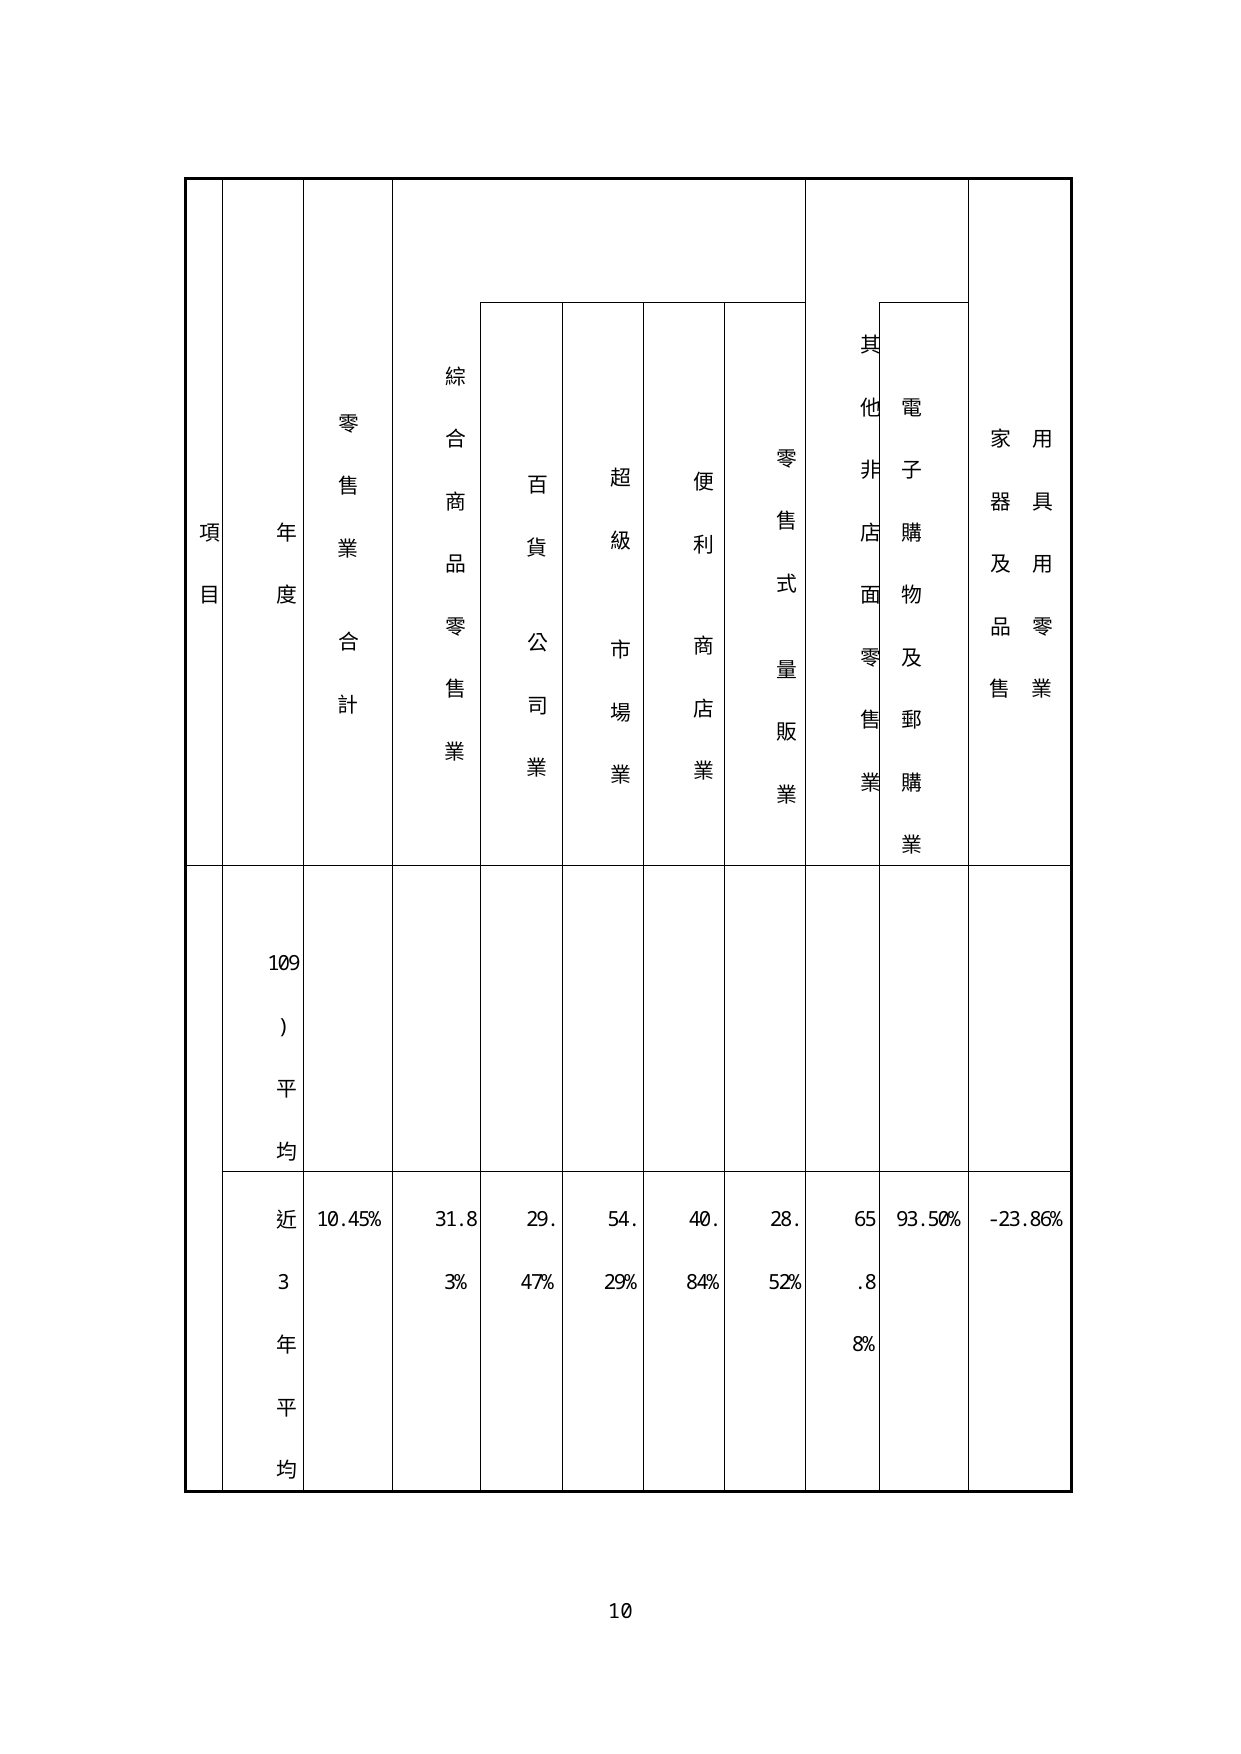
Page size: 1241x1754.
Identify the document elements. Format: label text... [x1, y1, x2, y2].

table_cell 百貨 公司業 [481, 303, 562, 865]
table_header [562, 180, 643, 302]
table_cell [563, 866, 643, 1171]
table_cell 65.88% [806, 1172, 879, 1490]
table_cell [806, 866, 879, 1171]
table_cell [304, 866, 392, 1171]
table_header [643, 180, 724, 302]
table_cell 29.47% [481, 1172, 562, 1490]
table_cell -23.86% [969, 1172, 1070, 1490]
table_header 家用器具及用品零售業 [969, 180, 1070, 865]
table_cell 零售式 量販業 [725, 303, 805, 865]
table_cell [644, 866, 724, 1171]
table_header 年度 [223, 180, 303, 865]
table_cell 40.84% [644, 1172, 724, 1490]
table_cell [187, 866, 222, 1490]
table_header [725, 180, 805, 302]
table_header 零售業 合計 [304, 180, 392, 865]
table_cell 電子購物及郵購業 [880, 303, 968, 865]
table_cell 便利 商店業 [644, 303, 724, 865]
table_cell 93.50% [880, 1172, 968, 1490]
table_cell 109)平均 [223, 866, 303, 1171]
table_cell [969, 866, 1070, 1171]
table_cell 近3年平均 [223, 1172, 303, 1490]
table_cell 31.83% [393, 1172, 480, 1490]
table_cell [393, 866, 480, 1171]
table_cell 54.29% [563, 1172, 643, 1490]
table_header 綜合商品零售業 [393, 180, 481, 865]
table_header [481, 180, 562, 302]
table_cell [481, 866, 562, 1171]
table_cell 超級 市場業 [563, 303, 643, 865]
table_cell 10.45% [304, 1172, 392, 1490]
table_header [880, 180, 968, 302]
table_cell [725, 866, 805, 1171]
table_header 其他非店面零售業 [806, 180, 879, 865]
table_cell [880, 866, 968, 1171]
table_cell 28.52% [725, 1172, 805, 1490]
table_header 項目 [187, 180, 222, 865]
